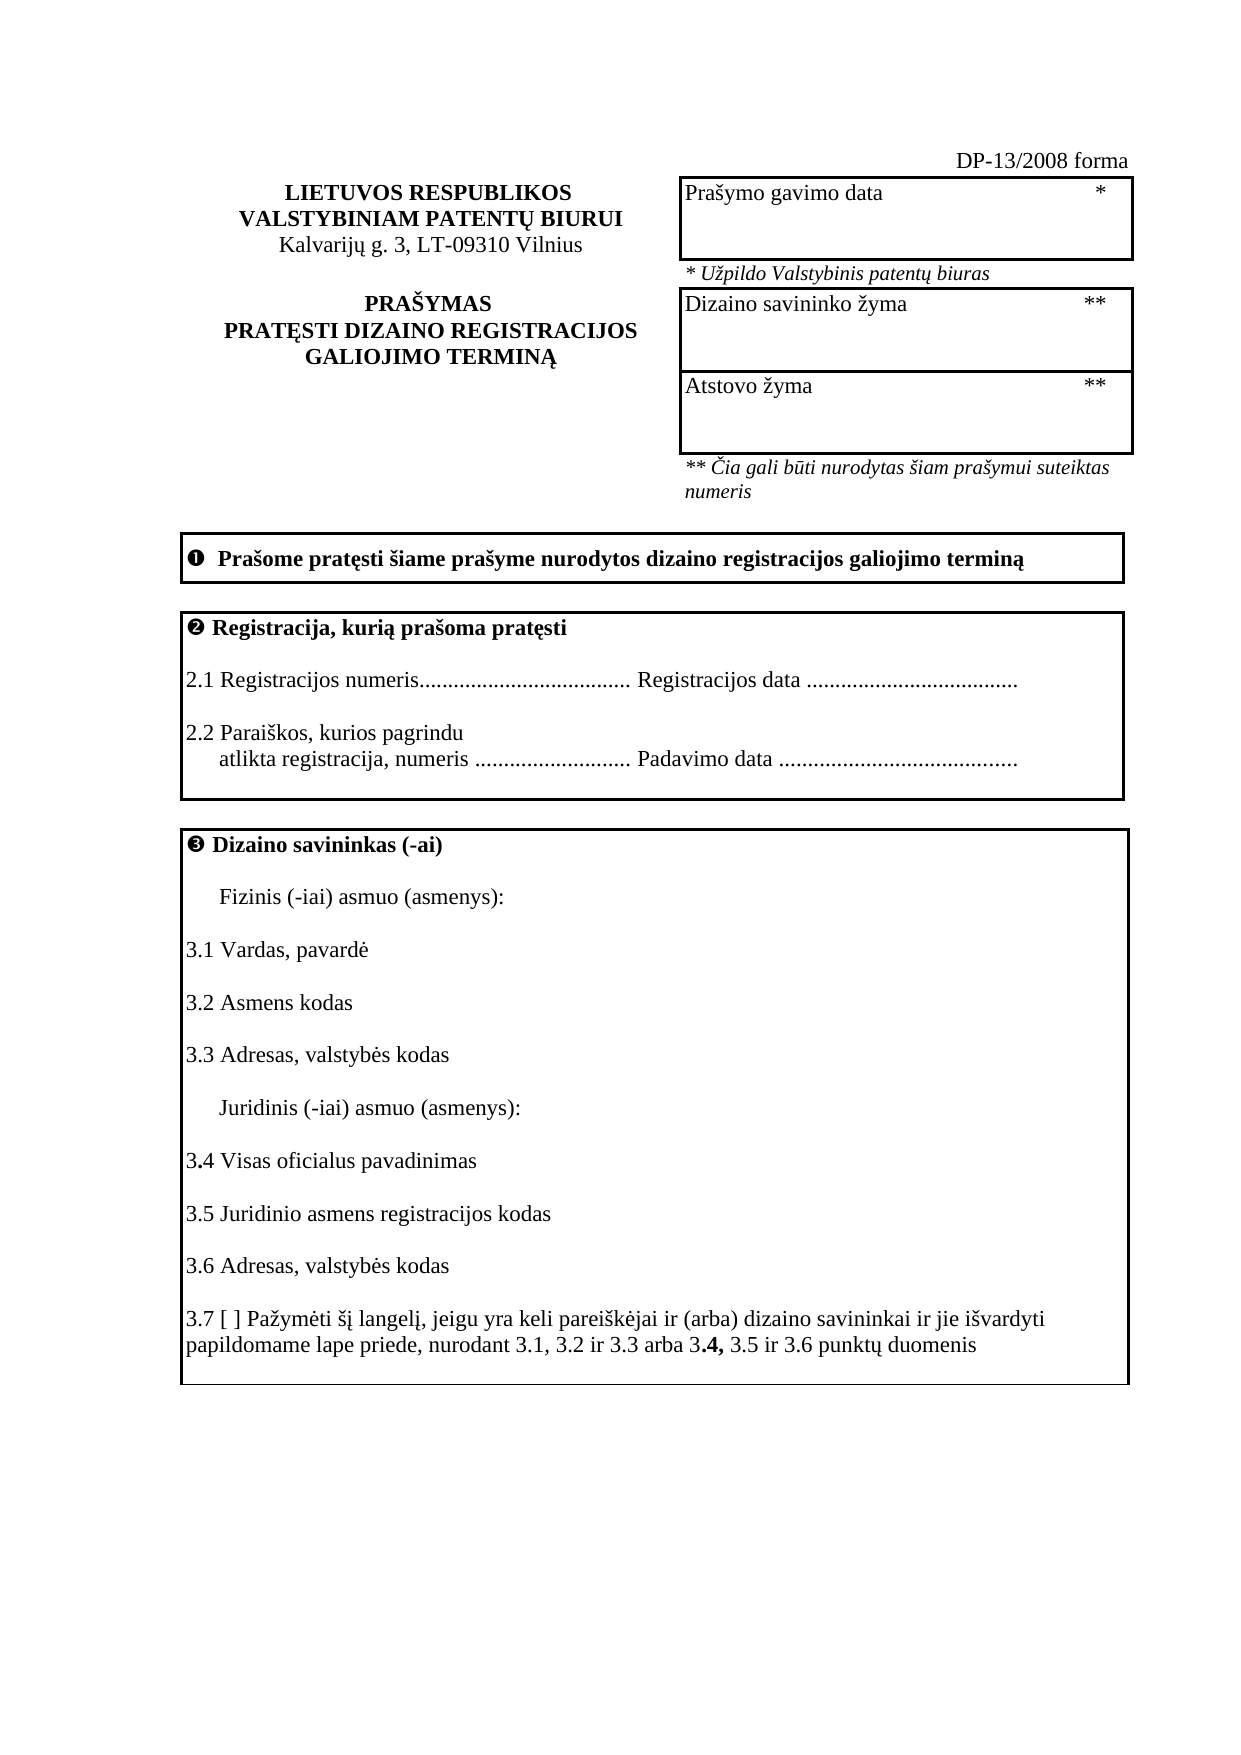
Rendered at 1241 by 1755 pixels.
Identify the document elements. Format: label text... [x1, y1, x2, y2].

table_cell [181, 801, 1123, 828]
table_header [181, 147, 680, 176]
table_cell ** Čia gali būti nurodytas šiam prašymui suteiktas numeris [680, 455, 1132, 503]
table_cell [1124, 798, 1128, 828]
table_cell [1128, 1384, 1133, 1412]
table_cell [1124, 581, 1128, 611]
table_cell [181, 452, 680, 503]
table_cell [1128, 798, 1133, 828]
table_cell Atstovo žyma ** [682, 373, 1131, 452]
table_cell [181, 1385, 1128, 1412]
table_cell * Užpildo Valstybinis patentų biuras [680, 261, 1132, 287]
table_cell [3] Dizaino savininkas (-ai) Fizinis (-iai) asmuo (asmenys): 3.1 Vardas, pavardė 3.2 Asmens kodas 3.3 Adresas, valstybės kodas Juridinis (-iai) asmuo (asmenys): 3.4 Visas oficialus pavadinimas 3.5 Juridinio asmens registracijos kodas 3.6 Adresas, valstybės kodas 3.7 [ ][] Pažymėti šį langelį, jeigu yra keli pareiškėjai ir (arba) dizaino savininkai ir jie išvardyti papildomame lape priede, nurodant 3.1, 3.2 ir 3.3 arba 3.4, 3.5 ir 3.6 punktų duomenis [183, 831, 1127, 1384]
table_header [1] Prašome pratęsti šiame prašyme nurodytos dizaino registracijos galiojimo terminą [183, 535, 1122, 581]
table_cell LIETUVOS RESPUBLIKOS VALSTYBINIAM PATENTŲ BIURUI Kalvarijų g. 3, LT-09310 Vilnius [181, 176, 679, 258]
table_cell [2] Registracija, kurią prašoma pratęsti 2.1 Registracijos numeris Registracijos data 2.2 Paraiškos, kurios pagrindu atlikta registracija, numeris Padavimo data [183, 614, 1122, 798]
table_cell [181, 258, 680, 287]
table_cell [1128, 581, 1133, 611]
table_cell Prašymo gavimo data * [682, 179, 1131, 258]
table_cell [181, 584, 1123, 611]
table_header DP-13/2008 forma [680, 147, 1132, 176]
table_cell [1128, 611, 1133, 798]
table_cell PRAŠYMAS PRATĘSTI DIZAINO REGISTRACIJOS GALIOJIMO TERMINĄ [181, 287, 679, 452]
table_cell Dizaino savininko žyma ** [682, 290, 1131, 369]
table_header [1128, 532, 1133, 581]
